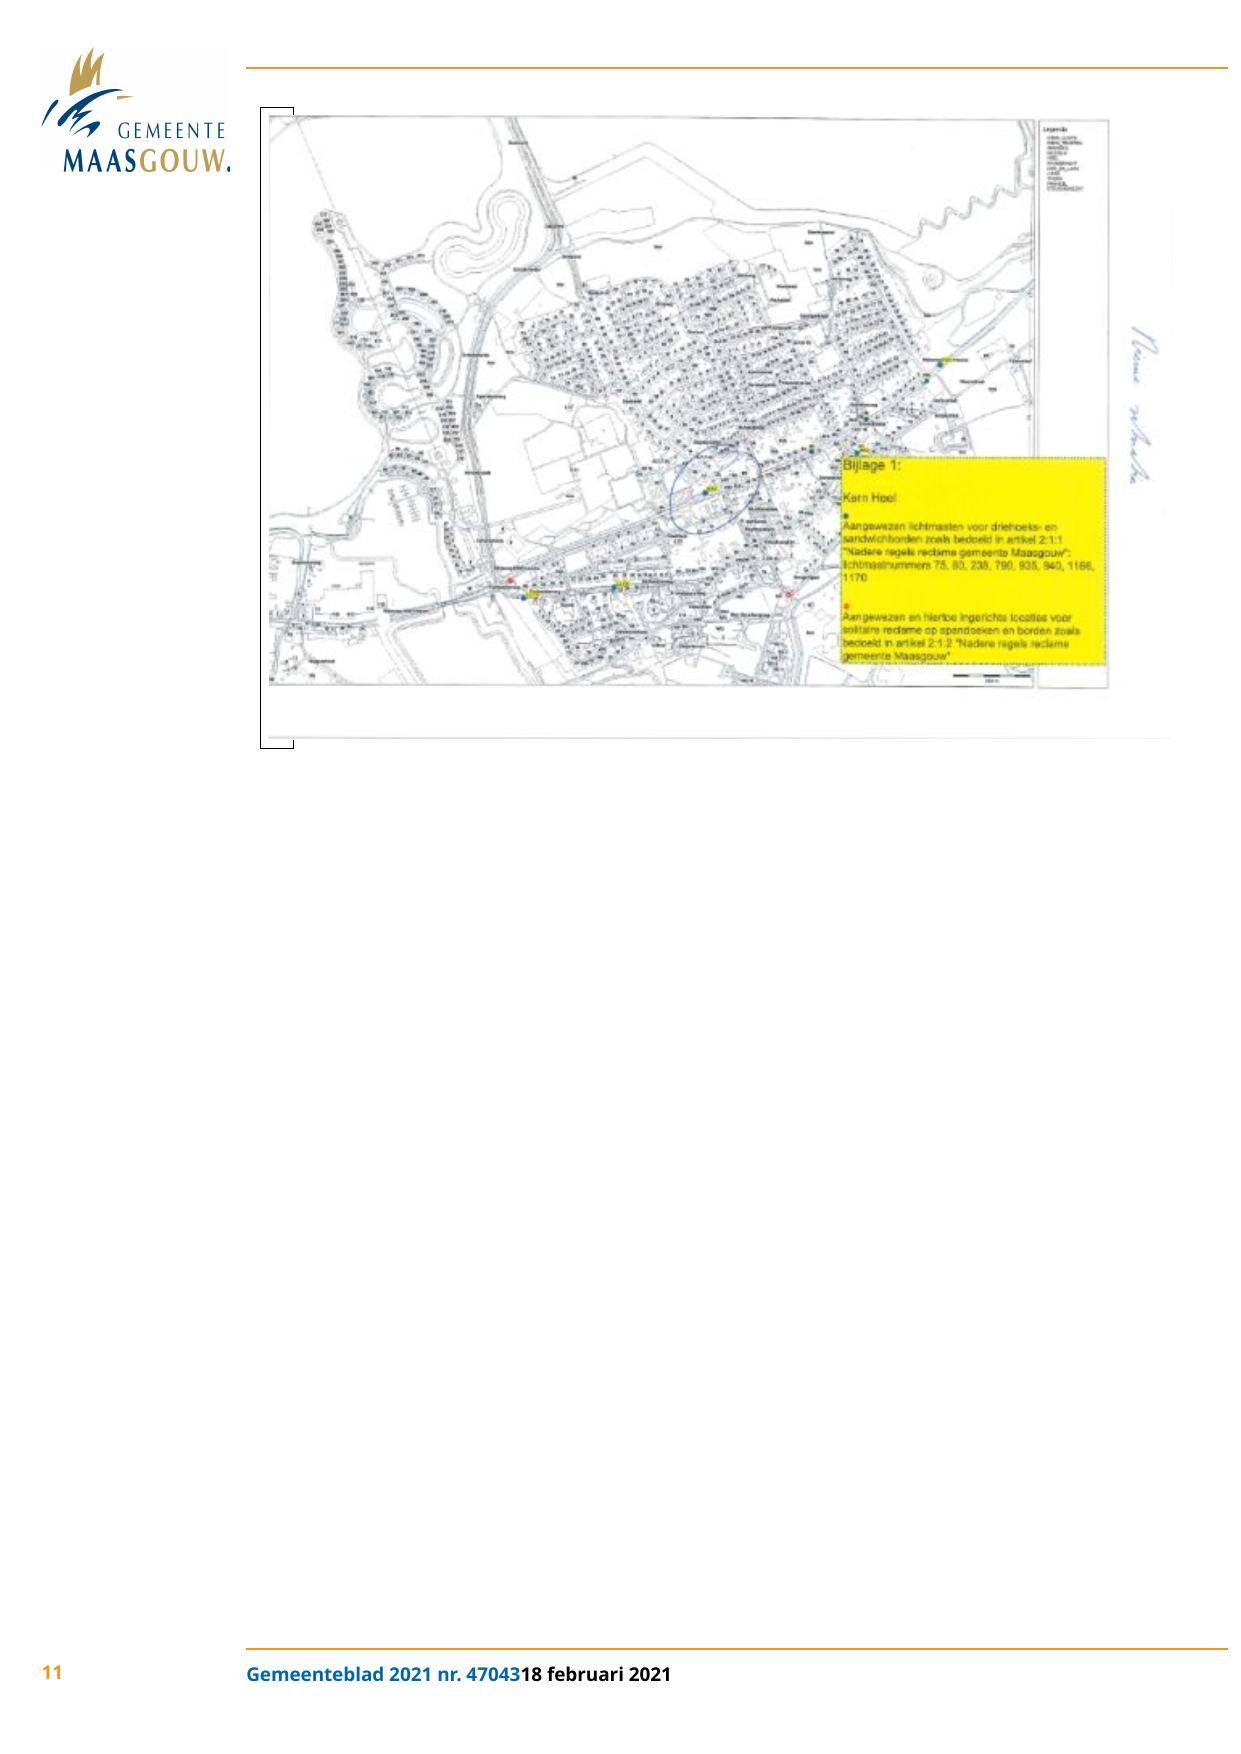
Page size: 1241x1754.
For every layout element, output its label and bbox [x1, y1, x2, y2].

picture [268, 115, 1173, 740]
picture [41, 47, 231, 172]
